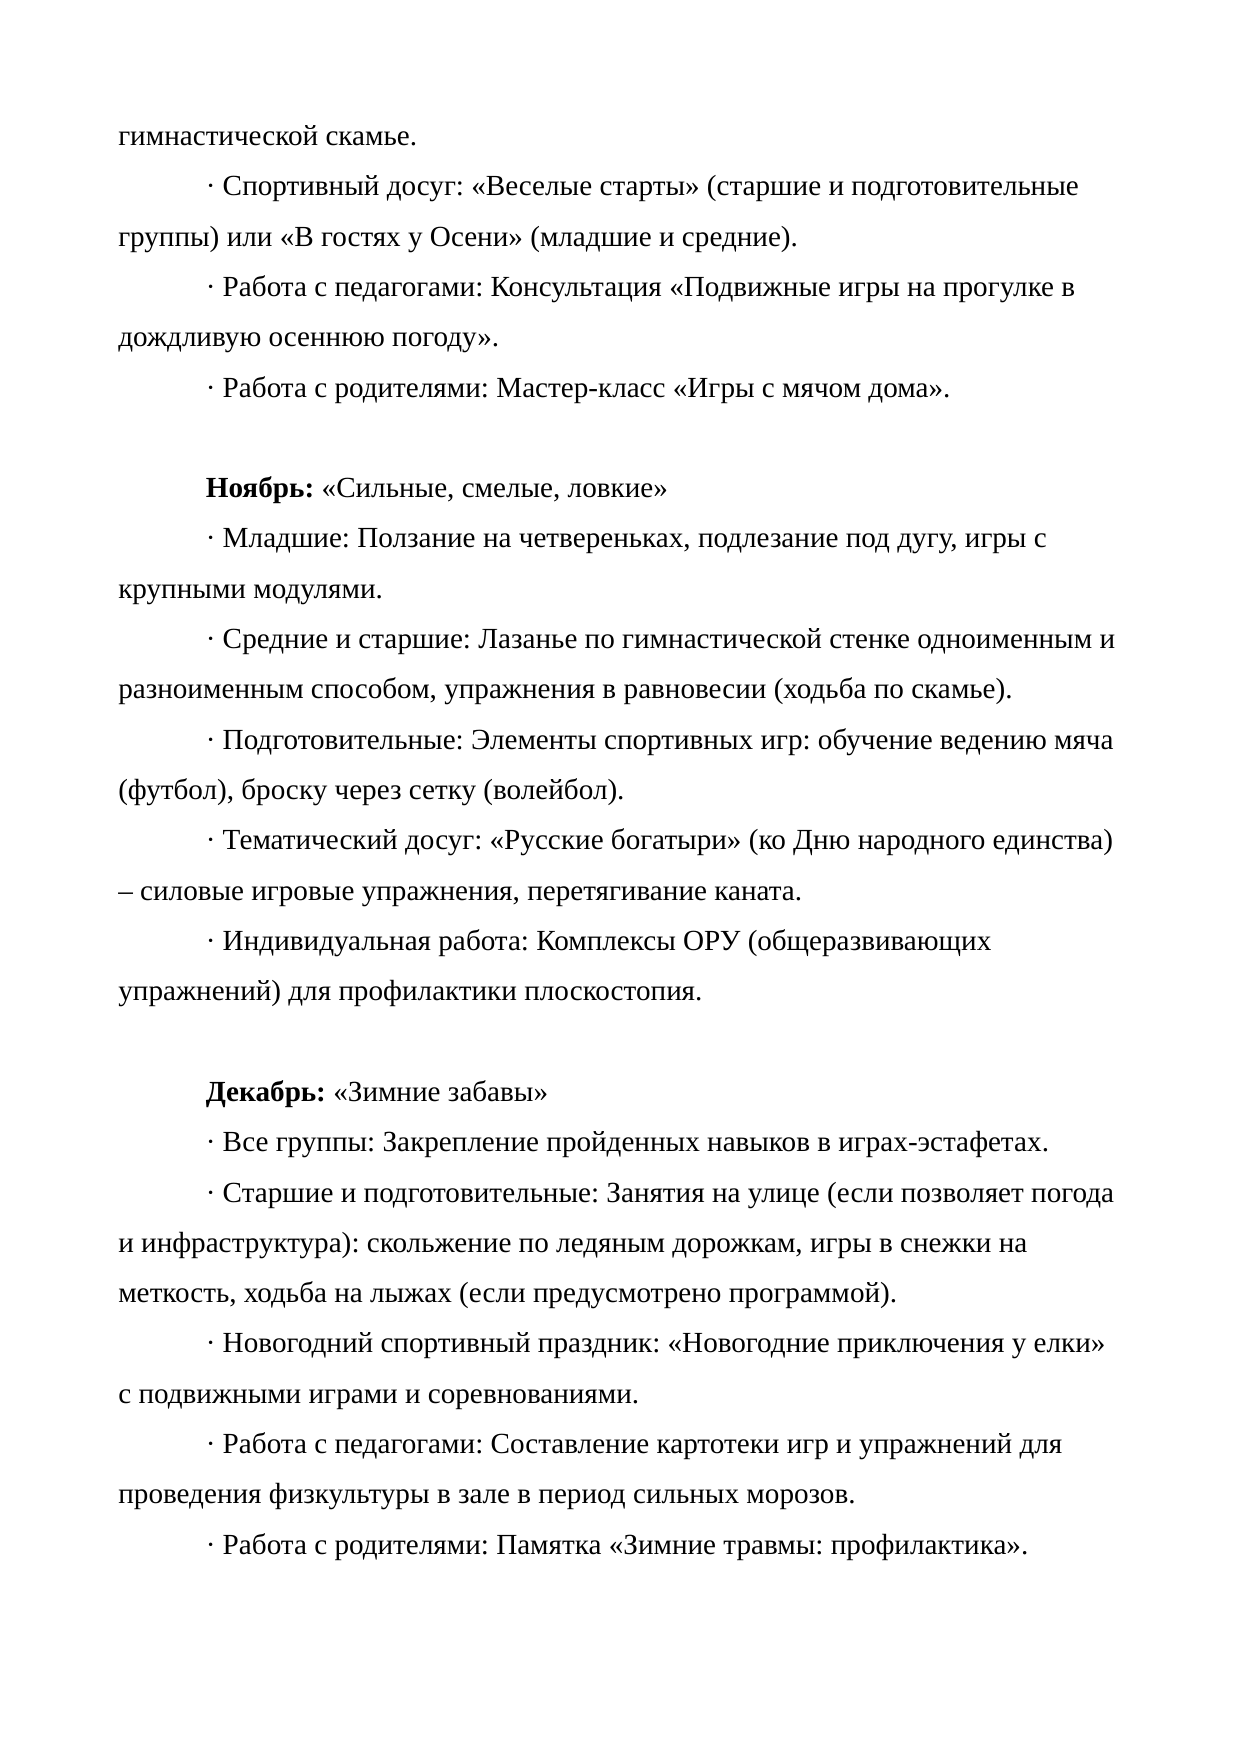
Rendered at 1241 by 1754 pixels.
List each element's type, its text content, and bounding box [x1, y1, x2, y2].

text · Работа с родителями: Памятка «Зимние травмы: профилактика». [118, 1527, 1122, 1560]
text гимнастической скамье. [118, 118, 1122, 152]
text · Спортивный досуг: «Веселые старты» (старшие и подготовительные группы) или «В гостях у Осени» (младшие и средние). [118, 168, 1122, 252]
text · Работа с педагогами: Консультация «Подвижные игры на прогулке в дождливую осеннюю погоду». [118, 269, 1122, 353]
text Декабрь: «Зимние забавы» [118, 1074, 1122, 1108]
text · Старшие и подготовительные: Занятия на улице (если позволяет погода и инфраструктура): скольжение по ледяным дорожкам, игры в снежки на меткость, ходьба на лыжах (если предусмотрено программой). [118, 1175, 1122, 1309]
text · Младшие: Ползание на четвереньках, подлезание под дугу, игры с крупными модулями. [118, 521, 1122, 604]
text · Средние и старшие: Лазанье по гимнастической стенке одноименным и разноименным способом, упражнения в равновесии (ходьба по скамье). [118, 621, 1122, 705]
text · Тематический досуг: «Русские богатыри» (ко Дню народного единства) – силовые игровые упражнения, перетягивание каната. [118, 822, 1122, 906]
text · Подготовительные: Элементы спортивных игр: обучение ведению мяча (футбол), броску через сетку (волейбол). [118, 722, 1122, 806]
text · Работа с педагогами: Составление картотеки игр и упражнений для проведения физкультуры в зале в период сильных морозов. [118, 1426, 1122, 1510]
text · Новогодний спортивный праздник: «Новогодние приключения у елки» с подвижными играми и соревнованиями. [118, 1326, 1122, 1409]
text Ноябрь: «Сильные, смелые, ловкие» [118, 470, 1122, 504]
text · Индивидуальная работа: Комплексы ОРУ (общеразвивающих упражнений) для профилактики плоскостопия. [118, 923, 1122, 1007]
text · Все группы: Закрепление пройденных навыков в играх-эстафетах. [118, 1124, 1122, 1158]
text · Работа с родителями: Мастер-класс «Игры с мячом дома». [118, 370, 1122, 403]
